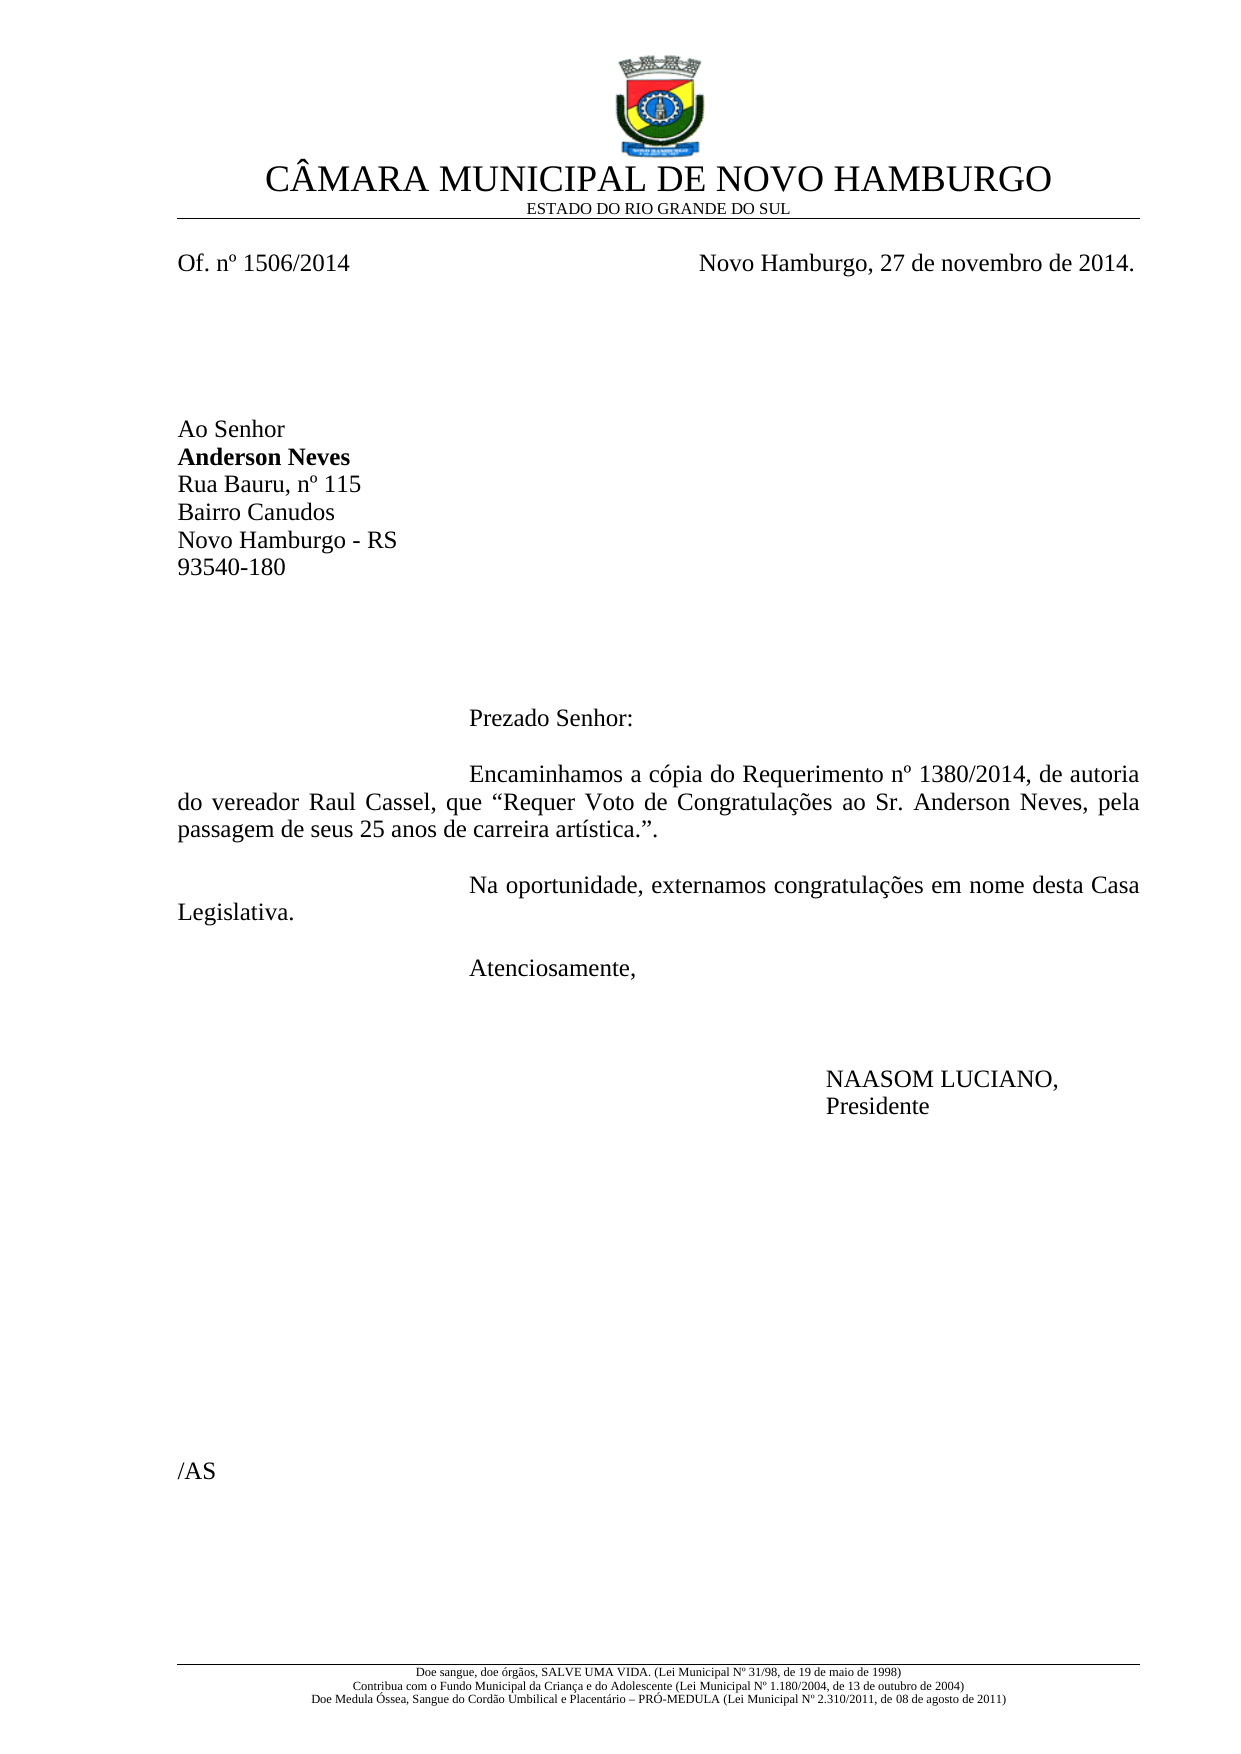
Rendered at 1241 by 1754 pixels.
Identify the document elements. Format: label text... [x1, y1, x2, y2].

text Novo Hamburgo - RS [177, 526, 1140, 553]
text Na oportunidade, externamos congratulações em nome desta Casa Legislativa. [177, 871, 1140, 926]
text Anderson Neves [177, 443, 1140, 470]
text Ao Senhor [177, 415, 1140, 443]
text Prezado Senhor: [177, 704, 1140, 732]
picture [608, 47, 709, 163]
text Encaminhamos a cópia do Requerimento nº 1380/2014, de autoria do vereador Raul Cassel, que “Requer Voto de Congratulações ao Sr. Anderson Neves, pela passagem de seus 25 anos de carreira artística.”. [177, 760, 1140, 843]
text NAASOM LUCIANO, [826, 1065, 1140, 1092]
text Presidente [826, 1092, 1140, 1120]
text Bairro Canudos [177, 498, 1140, 526]
text Rua Bauru, nº 115 [177, 470, 1140, 498]
text /AS [177, 1457, 1140, 1485]
text Atenciosamente, [177, 954, 1140, 982]
text Of. nº 1506/2014 Novo Hamburgo, 27 de novembro de 2014. [177, 249, 1140, 276]
text 93540-180 [177, 553, 1140, 581]
